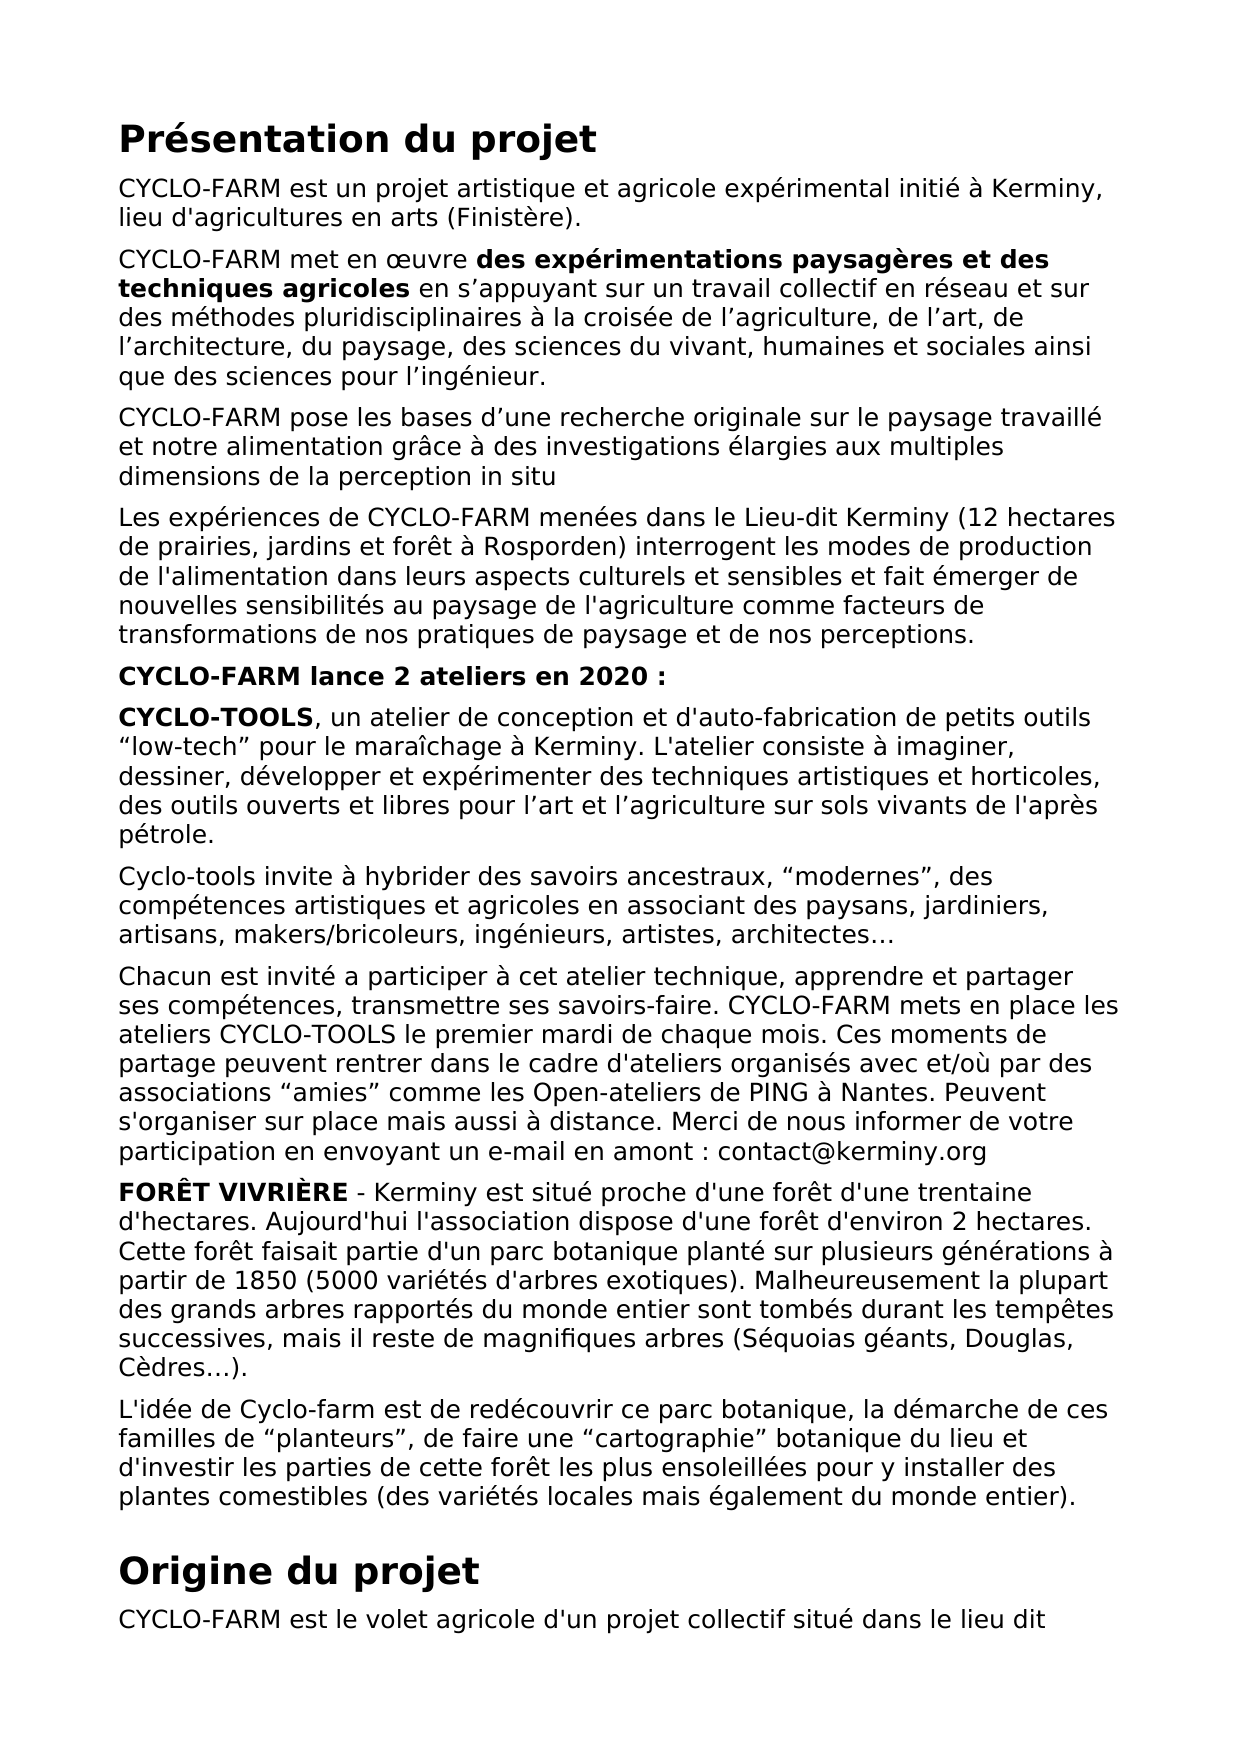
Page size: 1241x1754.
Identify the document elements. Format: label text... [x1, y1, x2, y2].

text Cyclo-tools invite à hybrider des savoirs ancestraux, “modernes”, des compétences artistiques et agricoles en associant des paysans, jardiniers, artisans, makers/bricoleurs, ingénieurs, artistes, architectes… [118, 862, 1122, 949]
text Chacun est invité a participer à cet atelier technique, apprendre et partager ses compétences, transmettre ses savoirs-faire. CYCLO-FARM mets en place les ateliers CYCLO-TOOLS le premier mardi de chaque mois. Ces moments de partage peuvent rentrer dans le cadre d'ateliers organisés avec et/où par des associations “amies” comme les Open-ateliers de PING à Nantes. Peuvent s'organiser sur place mais aussi à distance. Merci de nous informer de votre participation en envoyant un e-mail en amont : contact@kerminy.org [118, 962, 1122, 1166]
text L'idée de Cyclo-farm est de redécouvrir ce parc botanique, la démarche de ces familles de “planteurs”, de faire une “cartographie” botanique du lieu et d'investir les parties de cette forêt les plus ensoleillées pour y installer des plantes comestibles (des variétés locales mais également du monde entier). [118, 1395, 1122, 1512]
text CYCLO-FARM pose les bases d’une recherche originale sur le paysage travaillé et notre alimentation grâce à des investigations élargies aux multiples dimensions de la perception in situ [118, 403, 1122, 491]
text CYCLO-FARM lance 2 ateliers en 2020 : [118, 662, 1122, 691]
text FORÊT VIVRIÈRE - Kerminy est situé proche d'une forêt d'une trentaine d'hectares. Aujourd'hui l'association dispose d'une forêt d'environ 2 hectares. Cette forêt faisait partie d'un parc botanique planté sur plusieurs générations à partir de 1850 (5000 variétés d'arbres exotiques). Malheureusement la plupart des grands arbres rapportés du monde entier sont tombés durant les tempêtes successives, mais il reste de magnifiques arbres (Séquoias géants, Douglas, Cèdres…). [118, 1178, 1122, 1383]
subtitle Origine du projet [118, 1549, 1122, 1593]
text CYCLO-FARM met en œuvre des expérimentations paysagères et des techniques agricoles en s’appuyant sur un travail collectif en réseau et sur des méthodes pluridisciplinaires à la croisée de l’agriculture, de l’art, de l’architecture, du paysage, des sciences du vivant, humaines et sociales ainsi que des sciences pour l’ingénieur. [118, 245, 1122, 391]
subtitle Présentation du projet [118, 118, 1122, 162]
text Les expériences de CYCLO-FARM menées dans le Lieu-dit Kerminy (12 hectares de prairies, jardins et forêt à Rosporden) interrogent les modes de production de l'alimentation dans leurs aspects culturels et sensibles et fait émerger de nouvelles sensibilités au paysage de l'agriculture comme facteurs de transformations de nos pratiques de paysage et de nos perceptions. [118, 503, 1122, 649]
text CYCLO-TOOLS, un atelier de conception et d'auto-fabrication de petits outils “low-tech” pour le maraîchage à Kerminy. L'atelier consiste à imaginer, dessiner, développer et expérimenter des techniques artistiques et horticoles, des outils ouverts et libres pour l’art et l’agriculture sur sols vivants de l'après pétrole. [118, 703, 1122, 849]
text CYCLO-FARM est le volet agricole d'un projet collectif situé dans le lieu dit [118, 1605, 1122, 1634]
text CYCLO-FARM est un projet artistique et agricole expérimental initié à Kerminy, lieu d'agricultures en arts (Finistère). [118, 174, 1122, 233]
